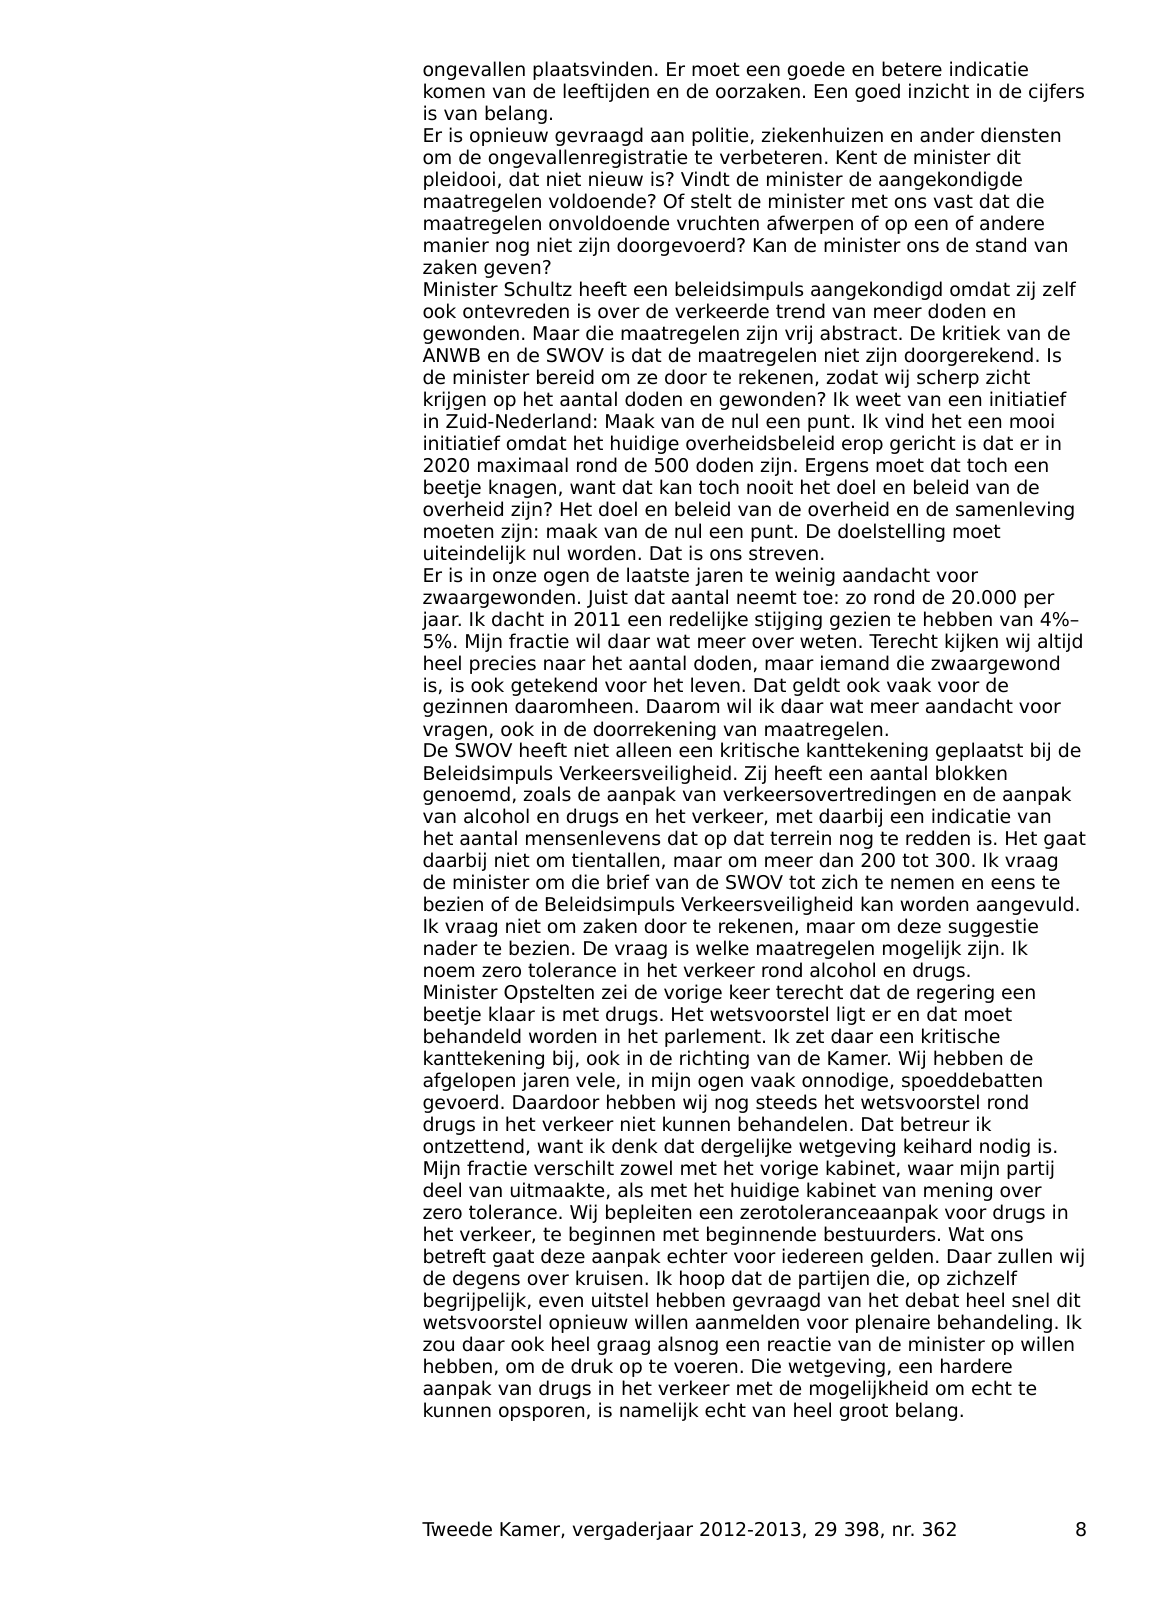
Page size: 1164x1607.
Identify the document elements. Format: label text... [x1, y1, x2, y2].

text Er is opnieuw gevraagd aan politie, ziekenhuizen en ander diensten om de ongevallenregistratie te verbeteren. Kent de minister dit pleidooi, dat niet nieuw is? Vindt de minister de aangekondigde maatregelen voldoende? Of stelt de minister met ons vast dat die maatregelen onvoldoende vruchten afwerpen of op een of andere manier nog niet zijn doorgevoerd? Kan de minister ons de stand van zaken geven? [422, 125, 1087, 279]
text Er is in onze ogen de laatste jaren te weinig aandacht voor zwaargewonden. Juist dat aantal neemt toe: zo rond de 20.000 per jaar. Ik dacht in 2011 een redelijke stijging gezien te hebben van 4%–5%. Mijn fractie wil daar wat meer over weten. Terecht kijken wij altijd heel precies naar het aantal doden, maar iemand die zwaargewond is, is ook getekend voor het leven. Dat geldt ook vaak voor de gezinnen daaromheen. Daarom wil ik daar wat meer aandacht voor vragen, ook in de doorrekening van maatregelen. [422, 564, 1087, 740]
text De SWOV heeft niet alleen een kritische kanttekening geplaatst bij de Beleidsimpuls Verkeersveiligheid. Zij heeft een aantal blokken genoemd, zoals de aanpak van verkeersovertredingen en de aanpak van alcohol en drugs en het verkeer, met daarbij een indicatie van het aantal mensenlevens dat op dat terrein nog te redden is. Het gaat daarbij niet om tientallen, maar om meer dan 200 tot 300. Ik vraag de minister om die brief van de SWOV tot zich te nemen en eens te bezien of de Beleidsimpuls Verkeersveiligheid kan worden aangevuld. Ik vraag niet om zaken door te rekenen, maar om deze suggestie nader te bezien. De vraag is welke maatregelen mogelijk zijn. Ik noem zero tolerance in het verkeer rond alcohol en drugs. [422, 740, 1087, 982]
text ongevallen plaatsvinden. Er moet een goede en betere indicatie komen van de leeftijden en de oorzaken. Een goed inzicht in de cijfers is van belang. [422, 59, 1087, 125]
text Minister Opstelten zei de vorige keer terecht dat de regering een beetje klaar is met drugs. Het wetsvoorstel ligt er en dat moet behandeld worden in het parlement. Ik zet daar een kritische kanttekening bij, ook in de richting van de Kamer. Wij hebben de afgelopen jaren vele, in mijn ogen vaak onnodige, spoeddebatten gevoerd. Daardoor hebben wij nog steeds het wetsvoorstel rond drugs in het verkeer niet kunnen behandelen. Dat betreur ik ontzettend, want ik denk dat dergelijke wetgeving keihard nodig is. Mijn fractie verschilt zowel met het vorige kabinet, waar mijn partij deel van uitmaakte, als met het huidige kabinet van mening over zero tolerance. Wij bepleiten een zerotoleranceaanpak voor drugs in het verkeer, te beginnen met beginnende bestuurders. Wat ons betreft gaat deze aanpak echter voor iedereen gelden. Daar zullen wij de degens over kruisen. Ik hoop dat de partijen die, op zichzelf begrijpelijk, even uitstel hebben gevraagd van het debat heel snel dit wetsvoorstel opnieuw willen aanmelden voor plenaire behandeling. Ik zou daar ook heel graag alsnog een reactie van de minister op willen hebben, om de druk op te voeren. Die wetgeving, een hardere aanpak van drugs in het verkeer met de mogelijkheid om echt te kunnen opsporen, is namelijk echt van heel groot belang. [422, 982, 1087, 1422]
text Minister Schultz heeft een beleidsimpuls aangekondigd omdat zij zelf ook ontevreden is over de verkeerde trend van meer doden en gewonden. Maar die maatregelen zijn vrij abstract. De kritiek van de ANWB en de SWOV is dat de maatregelen niet zijn doorgerekend. Is de minister bereid om ze door te rekenen, zodat wij scherp zicht krijgen op het aantal doden en gewonden? Ik weet van een initiatief in Zuid-Nederland: Maak van de nul een punt. Ik vind het een mooi initiatief omdat het huidige overheidsbeleid erop gericht is dat er in 2020 maximaal rond de 500 doden zijn. Ergens moet dat toch een beetje knagen, want dat kan toch nooit het doel en beleid van de overheid zijn? Het doel en beleid van de overheid en de samenleving moeten zijn: maak van de nul een punt. De doelstelling moet uiteindelijk nul worden. Dat is ons streven. [422, 279, 1087, 564]
